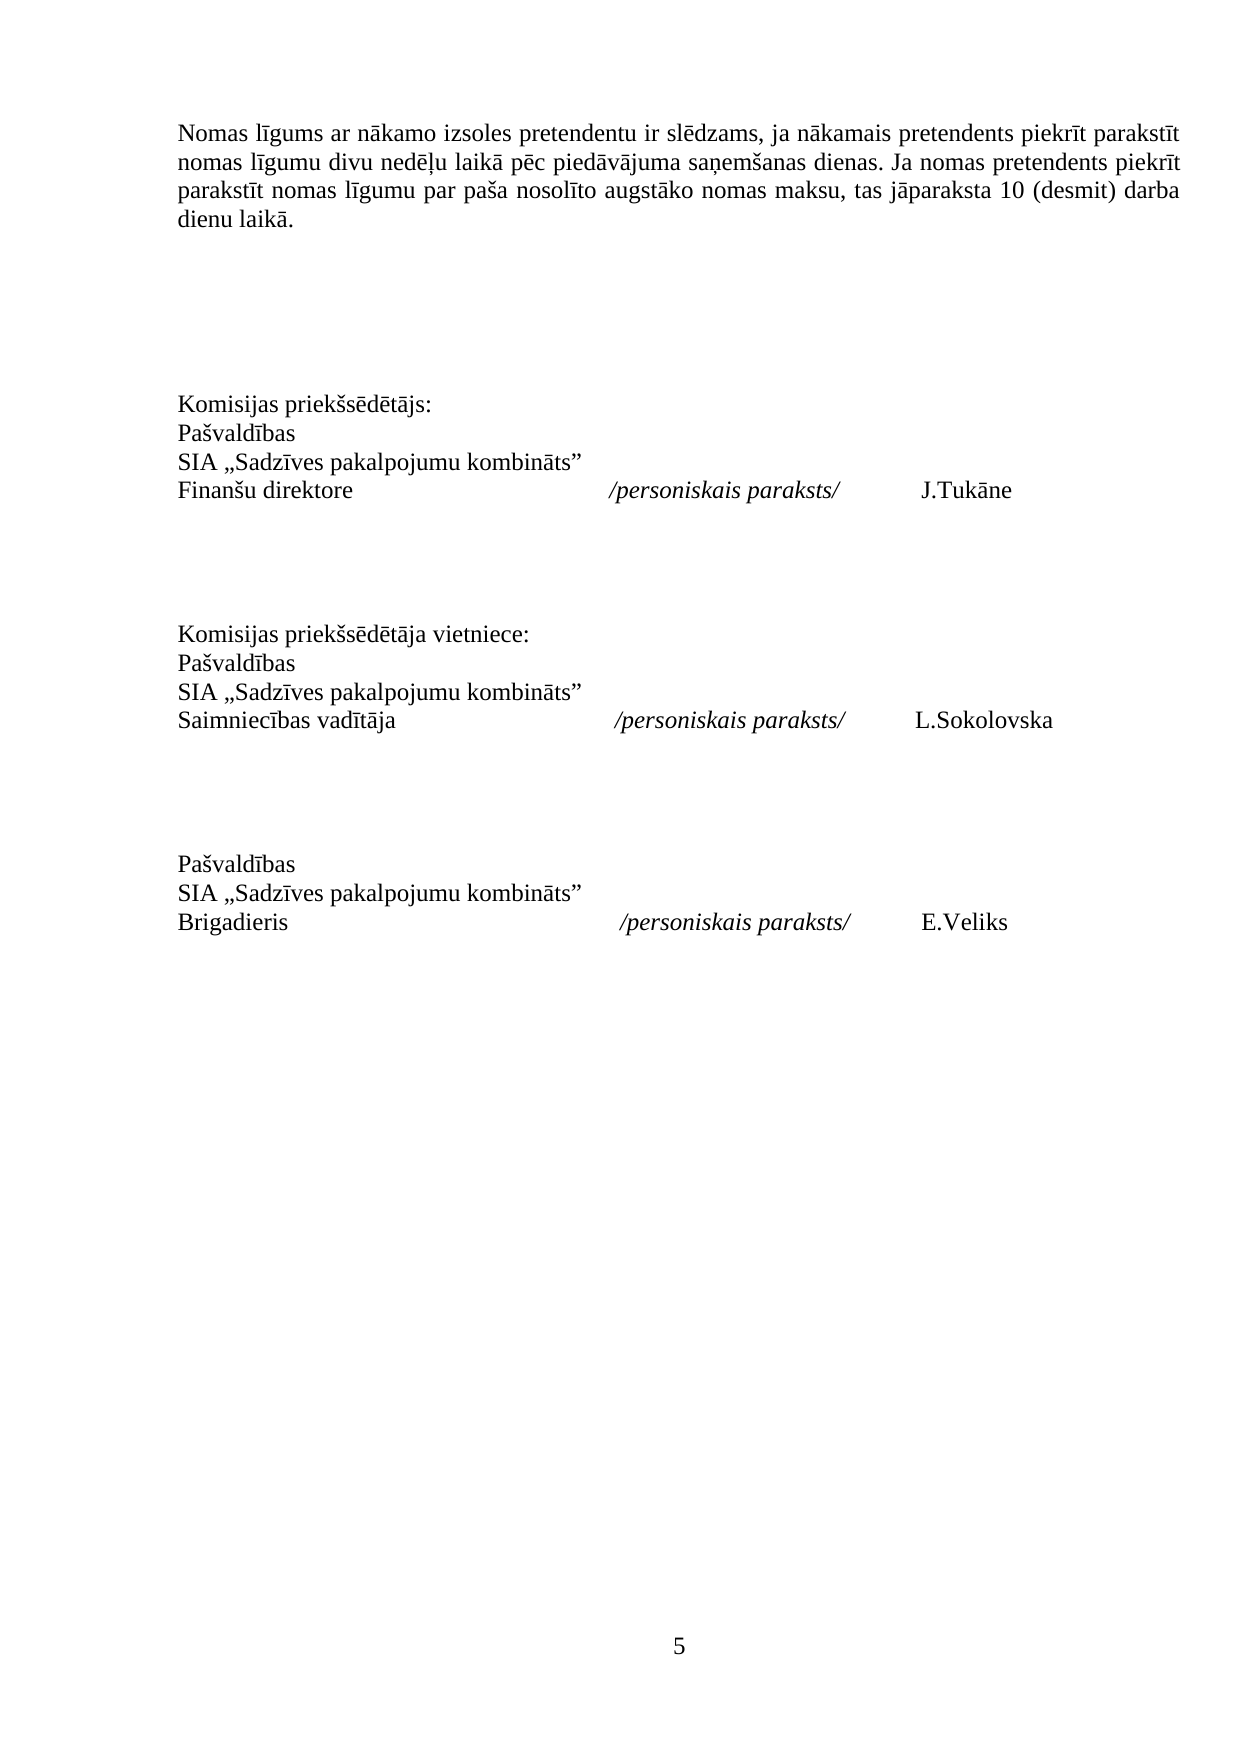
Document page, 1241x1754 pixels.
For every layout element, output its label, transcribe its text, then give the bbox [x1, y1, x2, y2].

text Pašvaldības [177, 849, 1181, 878]
text Komisijas priekšsēdētāja vietniece: [177, 619, 1181, 648]
text Finanšu direktore /personiskais paraksts/ J.Tukāne [177, 476, 1181, 504]
text SIA „Sadzīves pakalpojumu kombināts” [177, 447, 1181, 476]
text Brigadieris /personiskais paraksts/ E.Veliks [177, 907, 1181, 936]
text SIA „Sadzīves pakalpojumu kombināts” [177, 677, 1181, 706]
text Pašvaldības [177, 418, 1181, 447]
text Komisijas priekšsēdētājs: [177, 389, 1181, 418]
text Pašvaldības [177, 648, 1181, 677]
text Nomas līgums ar nākamo izsoles pretendentu ir slēdzams, ja nākamais pretendents piekrīt parakstīt nomas līgumu divu nedēļu laikā pēc piedāvājuma saņemšanas dienas. Ja nomas pretendents piekrīt parakstīt nomas līgumu par paša nosolīto augstāko nomas maksu, tas jāparaksta 10 (desmit) darba dienu laikā. [177, 118, 1181, 233]
text Saimniecības vadītāja /personiskais paraksts/ L.Sokolovska [177, 706, 1181, 734]
text SIA „Sadzīves pakalpojumu kombināts” [177, 878, 1181, 907]
